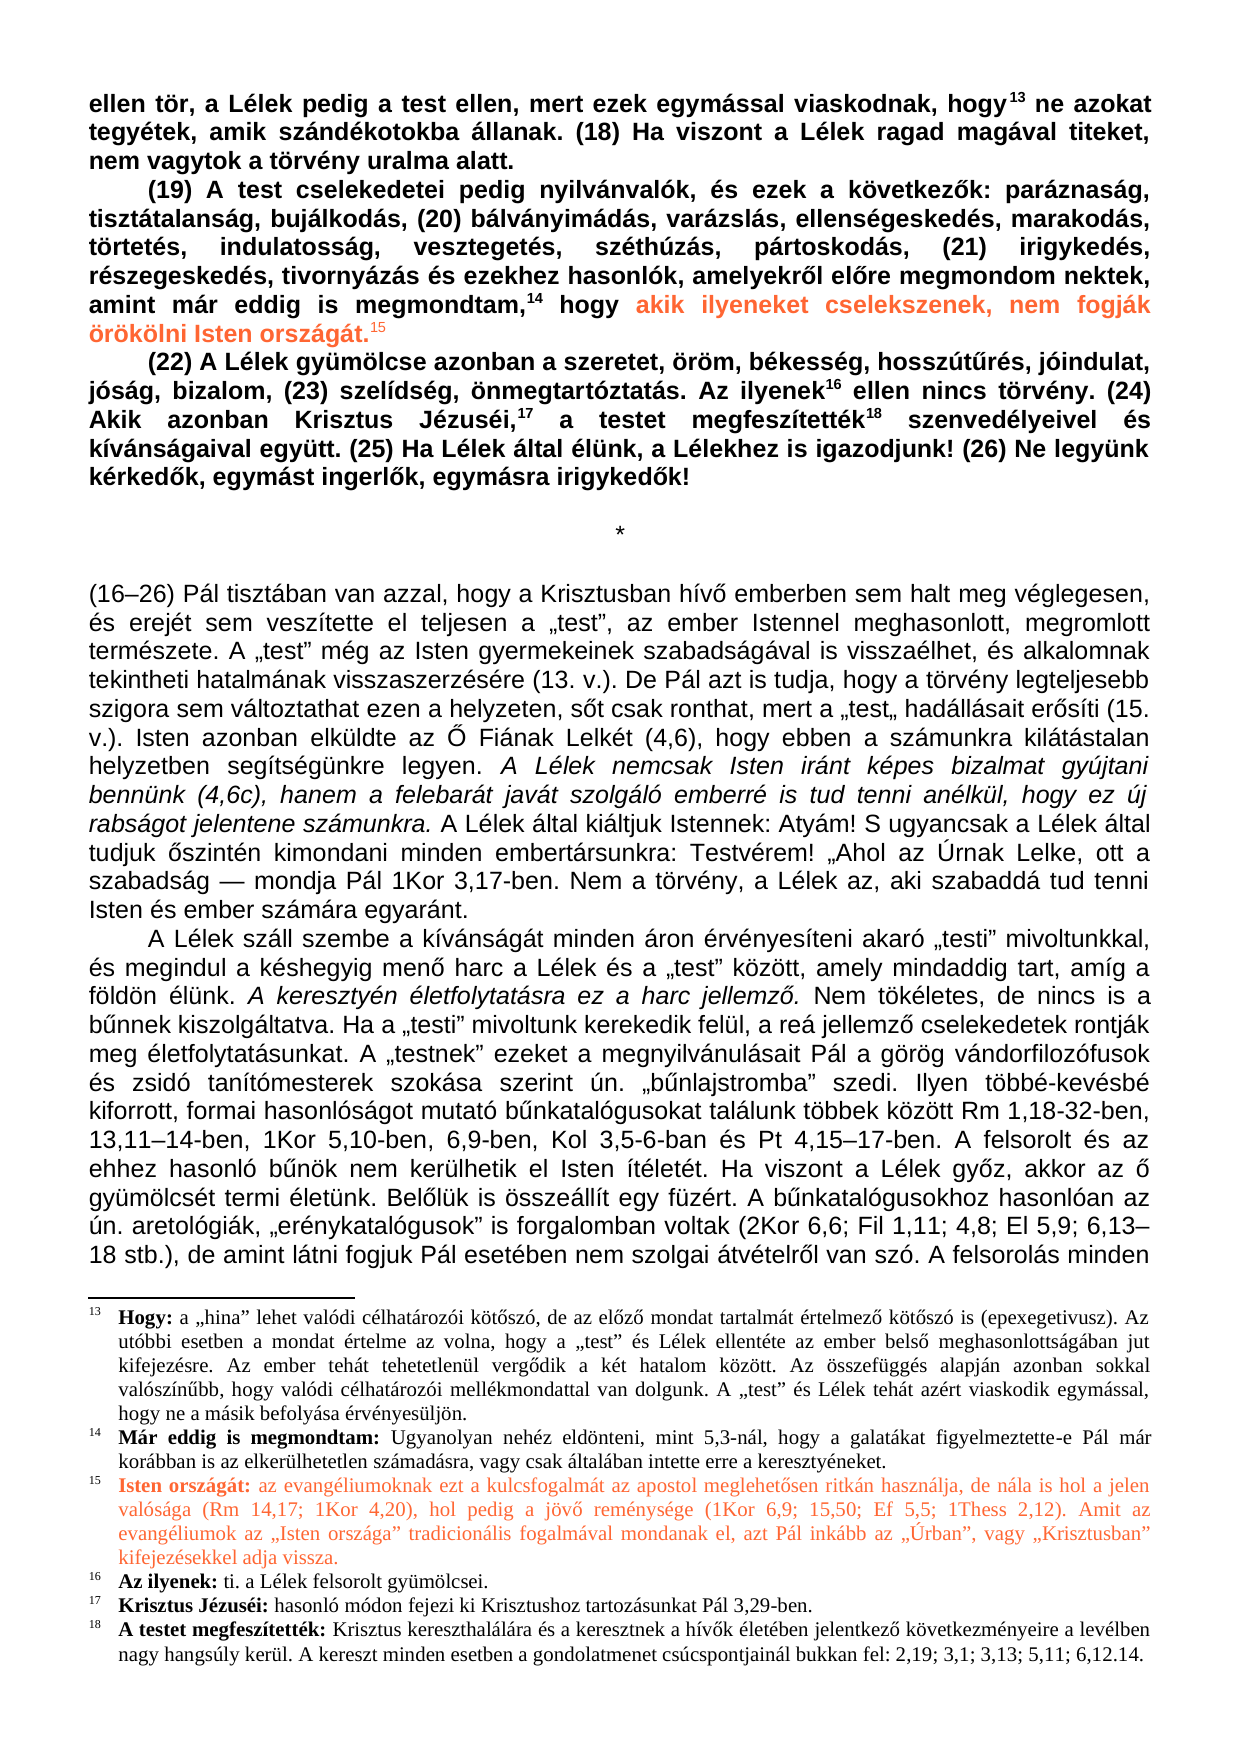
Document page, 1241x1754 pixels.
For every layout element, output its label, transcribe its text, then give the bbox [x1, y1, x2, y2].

text (19) A test cselekedetei pedig nyilvánvalók, és ezek a következők: paráznaság, tisztátalanság, bujálkodás, (20) bálványimádás, varázslás, ellenségeskedés, marakodás, törtetés, indulatosság, vesztegetés, széthúzás, pártoskodás, (21) irigykedés, részegeskedés, tivornyázás és ezekhez hasonlók, amelyekről előre megmondom nektek, amint már eddig is megmondtam, hogy akik ilyeneket cselekszenek, nem fogják örökölni Isten országát. [88, 175, 1152, 347]
text ellen tör, a Lélek pedig a test ellen, mert ezek egymással viaskodnak, hogy ne azokat tegyétek, amik szándékotokba állanak. (18) Ha viszont a Lélek ragad magával titeket, nem vagytok a törvény uralma alatt. [88, 88, 1152, 175]
text (16‒26) Pál tisztában van azzal, hogy a Krisztusban hívő emberben sem halt meg véglegesen, és erejét sem veszítette el teljesen a „test”, az ember Istennel meghasonlott, megromlott természete. A „test” még az Isten gyermekeinek szabadságával is visszaélhet, és alkalomnak tekintheti hatalmának visszaszerzésére (13. v.). De Pál azt is tudja, hogy a törvény legteljesebb szigora sem változtathat ezen a helyzeten, sőt csak ronthat, mert a „test„ hadállásait erősíti (15. v.). Isten azonban elküldte az Ő Fiának Lelkét (4,6), hogy ebben a számunkra kilátástalan helyzetben segítségünkre legyen. A Lélek nemcsak Isten iránt képes bizalmat gyújtani bennünk (4,6c), hanem a felebarát javát szolgáló emberré is tud tenni anélkül, hogy ez új rabságot jelentene számunkra. A Lélek által kiáltjuk Istennek: Atyám! S ugyancsak a Lélek által tudjuk őszintén kimondani minden embertársunkra: Testvérem! „Ahol az Úrnak Lelke, ott a szabadság — mondja Pál 1Kor 3,17-ben. Nem a törvény, a Lélek az, aki szabaddá tud tenni Isten és ember számára egyaránt. [88, 579, 1152, 924]
text * [88, 521, 1152, 549]
text Az ilyenek: ti. a Lélek felsorolt gyümölcsei. [88, 1569, 1152, 1593]
text Hogy: a „hina” lehet valódi célhatározói kötőszó, de az előző mondat tartalmát értelmező kötőszó is (epexegetivusz). Az utóbbi esetben a mondat értelme az volna, hogy a „test” és Lélek ellentéte az ember belső meghasonlottságában jut kifejezésre. Az ember tehát tehetetlenül vergődik a két hatalom között. Az összefüggés alapján azonban sokkal valószínűbb, hogy valódi célhatározói mellékmondattal van dolgunk. A „test” és Lélek tehát azért viaskodik egymással, hogy ne a másik befolyása érvényesüljön. [88, 1304, 1152, 1425]
text A Lélek száll szembe a kívánságát minden áron érvényesíteni akaró „testi” mivoltunkkal, és megindul a késhegyig menő harc a Lélek és a „test” között, amely mindaddig tart, amíg a földön élünk. A keresztyén életfolytatásra ez a harc jellemző. Nem tökéletes, de nincs is a bűnnek kiszolgáltatva. Ha a „testi” mivoltunk kerekedik felül, a reá jellemző cselekedetek rontják meg életfolytatásunkat. A „testnek” ezeket a megnyilvánulásait Pál a görög vándorfilozófusok és zsidó tanítómesterek szokása szerint ún. „bűnlajstromba” szedi. Ilyen többé-kevésbé kiforrott, formai hasonlóságot mutató bűnkatalógusokat találunk többek között Rm 1,18-32-ben, 13,11‒14-ben, 1Kor 5,10-ben, 6,9-ben, Kol 3,5-6-ban és Pt 4,15‒17-ben. A felsorolt és az ehhez hasonló bűnök nem kerülhetik el Isten ítéletét. Ha viszont a Lélek győz, akkor az ő gyümölcsét termi életünk. Belőlük is összeállít egy füzért. A bűnkatalógusokhoz hasonlóan az ún. aretológiák, „erénykatalógusok” is forgalomban voltak (2Kor 6,6; Fil 1,11; 4,8; El 5,9; 6,13‒18 stb.), de amint látni fogjuk Pál esetében nem szolgai átvételről van szó. A felsorolás minden [88, 924, 1152, 1269]
text Krisztus Jézuséi: hasonló módon fejezi ki Krisztushoz tartozásunkat Pál 3,29-ben. [88, 1593, 1152, 1617]
text Isten országát: az evangéliumoknak ezt a kulcsfogalmát az apostol meglehetősen ritkán használja, de nála is hol a jelen valósága (Rm 14,17; 1Kor 4,20), hol pedig a jövő reménysége (1Kor 6,9; 15,50; Ef 5,5; 1Thess 2,12). Amit az evangéliumok az „Isten országa” tradicionális fogalmával mondanak el, azt Pál inkább az „Úrban”, vagy „Krisztusban” kifejezésekkel adja vissza. [88, 1473, 1152, 1569]
text A testet megfeszítették: Krisztus kereszthalálára és a keresztnek a hívők életében jelentkező következményeire a levélben nagy hangsúly kerül. A kereszt minden esetben a gondolatmenet csúcspontjainál bukkan fel: 2,19; 3,1; 3,13; 5,11; 6,12.14. [88, 1617, 1152, 1665]
text Már eddig is megmondtam: Ugyanolyan nehéz eldönteni, mint 5,3-nál, hogy a galatákat figyelmeztette‑e Pál már korábban is az elkerülhetetlen számadásra, vagy csak általában intette erre a keresztyéneket. [88, 1425, 1152, 1473]
text (22) A Lélek gyümölcse azonban a szeretet, öröm, békesség, hosszútűrés, jóindulat, jóság, bizalom, (23) szelídség, önmegtar­tóztatás. Az ilyenek ellen nincs törvény. (24) Akik azonban Krisztus Jézuséi, a testet megfeszítették szenvedélyeivel és kívánságaival együtt. (25) Ha Lélek által élünk, a Lélekhez is igazodjunk! (26) Ne legyünk kérkedők, egymást ingerlők, egymásra irigykedők! [88, 347, 1152, 491]
